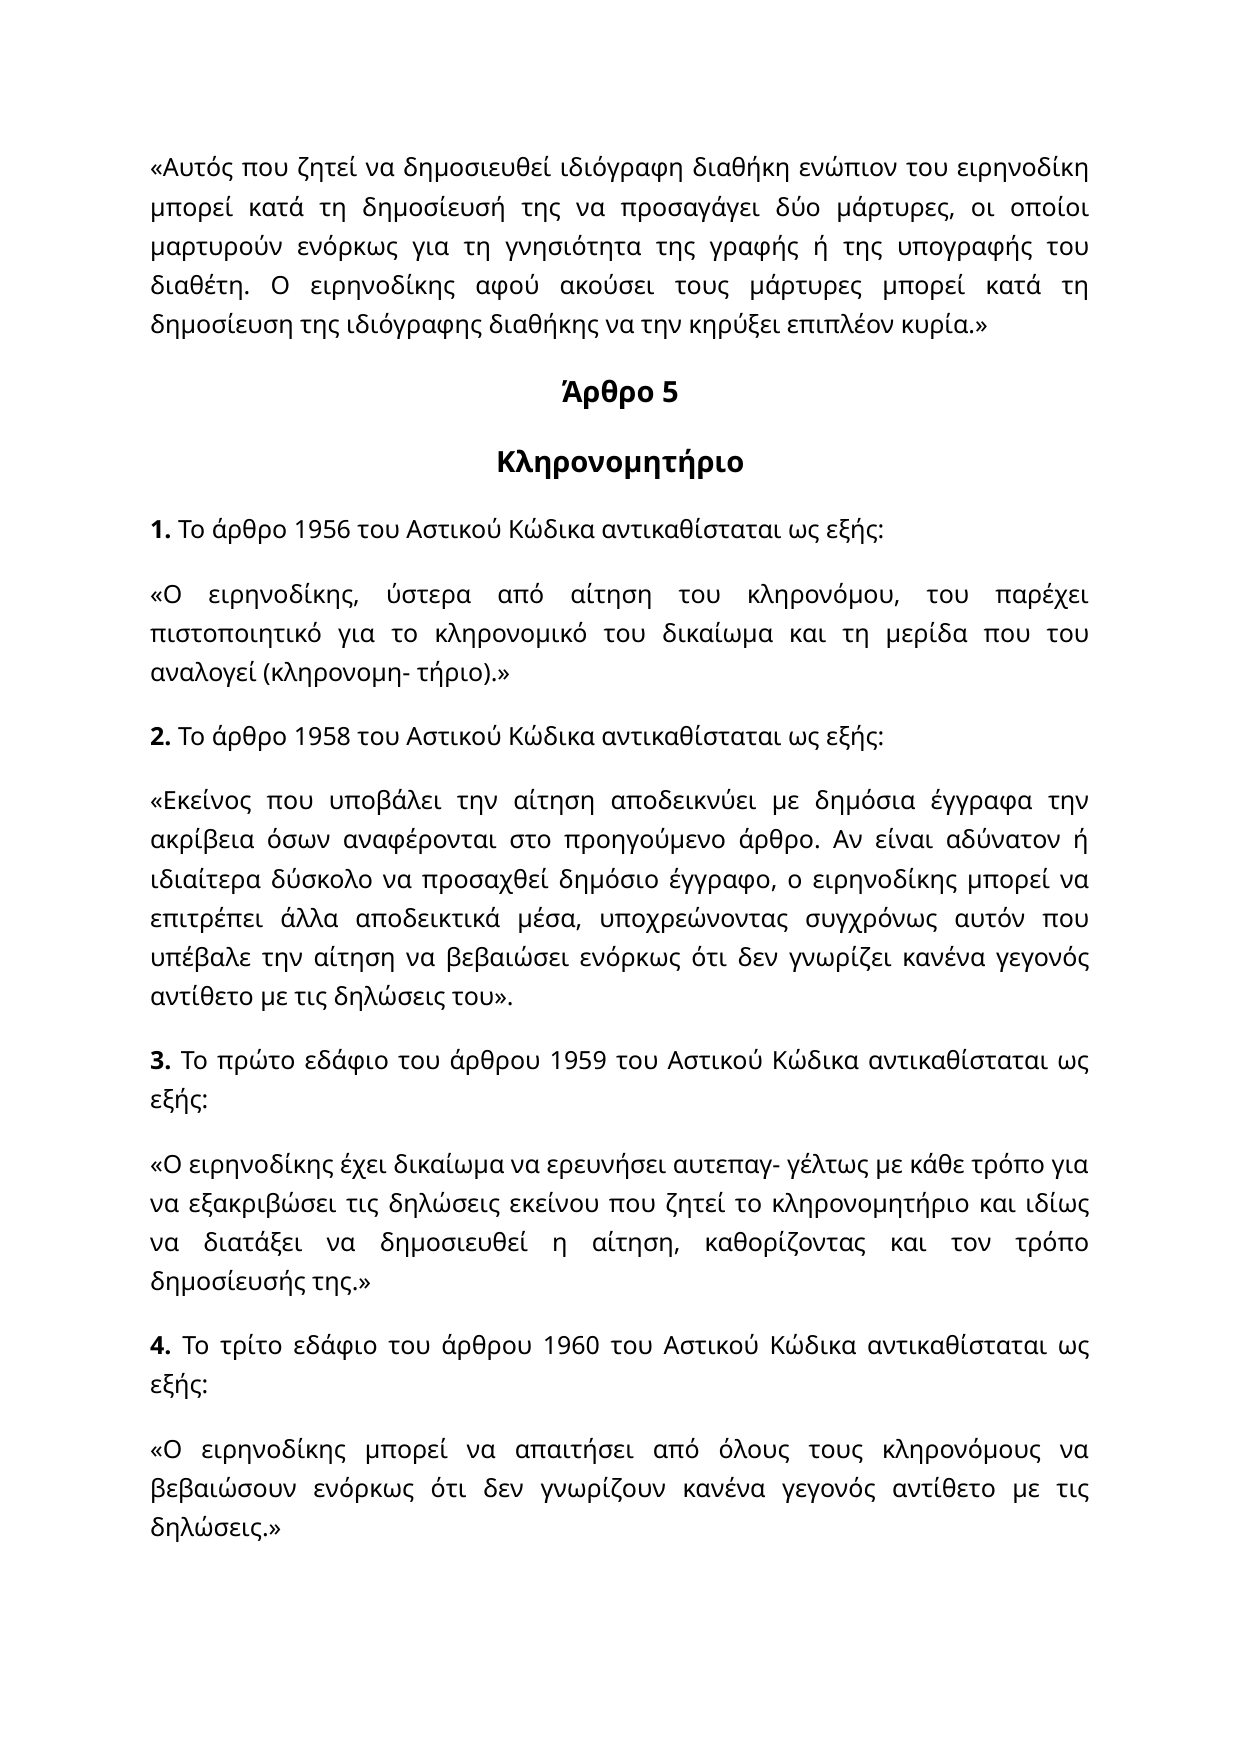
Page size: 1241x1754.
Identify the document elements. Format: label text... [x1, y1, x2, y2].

text 2. Το άρθρο 1958 του Αστικού Κώδικα αντικαθίσταται ως εξής: [150, 719, 1090, 753]
text «Εκείνος που υποβάλει την αίτηση αποδεικνύει με δημόσια έγγραφα την ακρίβεια όσων αναφέρονται στο προηγούμενο άρθρο. Αν είναι αδύνατον ή ιδιαίτερα δύσκολο να προσαχθεί δημόσιο έγγραφο, ο ειρηνοδίκης μπορεί να επιτρέπει άλλα αποδεικτικά μέσα, υποχρεώνοντας συγχρόνως αυτόν που υπέβαλε την αίτηση να βεβαιώσει ενόρκως ότι δεν γνωρίζει κανένα γεγονός αντίθετο με τις δηλώσεις του». [150, 783, 1090, 1013]
text 3. Το πρώτο εδάφιο του άρθρου 1959 του Αστικού Κώδικα αντικαθίσταται ως εξής: [150, 1043, 1090, 1116]
subtitle Κληρονομητήριο [150, 441, 1090, 481]
text «Ο ειρηνοδίκης, ύστερα από αίτηση του κληρονόμου, του παρέχει πιστοποιητικό για το κληρονομικό του δικαίωμα και τη μερίδα που του αναλογεί (κληρονομη- τήριο).» [150, 576, 1090, 689]
text «Ο ειρηνοδίκης έχει δικαίωμα να ερευνήσει αυτεπαγ- γέλτως με κάθε τρόπο για να εξακριβώσει τις δηλώσεις εκείνου που ζητεί το κληρονομητήριο και ιδίως να διατάξει να δημοσιευθεί η αίτηση, καθορίζοντας και τον τρόπο δημοσίευσής της.» [150, 1146, 1090, 1298]
subtitle Άρθρο 5 [150, 371, 1090, 411]
text 4. Το τρίτο εδάφιο του άρθρου 1960 του Αστικού Κώδικα αντικαθίσταται ως εξής: [150, 1328, 1090, 1401]
text «Ο ειρηνοδίκης μπορεί να απαιτήσει από όλους τους κληρονόμους να βεβαιώσουν ενόρκως ότι δεν γνωρίζουν κανένα γεγονός αντίθετο με τις δηλώσεις.» [150, 1431, 1090, 1544]
text «Αυτός που ζητεί να δημοσιευθεί ιδιόγραφη διαθήκη ενώπιον του ειρηνοδίκη μπορεί κατά τη δημοσίευσή της να προσαγάγει δύο μάρτυρες, οι οποίοι μαρτυρούν ενόρκως για τη γνησιότητα της γραφής ή της υπογραφής του διαθέτη. Ο ειρηνοδίκης αφού ακούσει τους μάρτυρες μπορεί κατά τη δημοσίευση της ιδιόγραφης διαθήκης να την κηρύξει επιπλέον κυρία.» [150, 150, 1090, 341]
text 1. Το άρθρο 1956 του Αστικού Κώδικα αντικαθίσταται ως εξής: [150, 512, 1090, 546]
